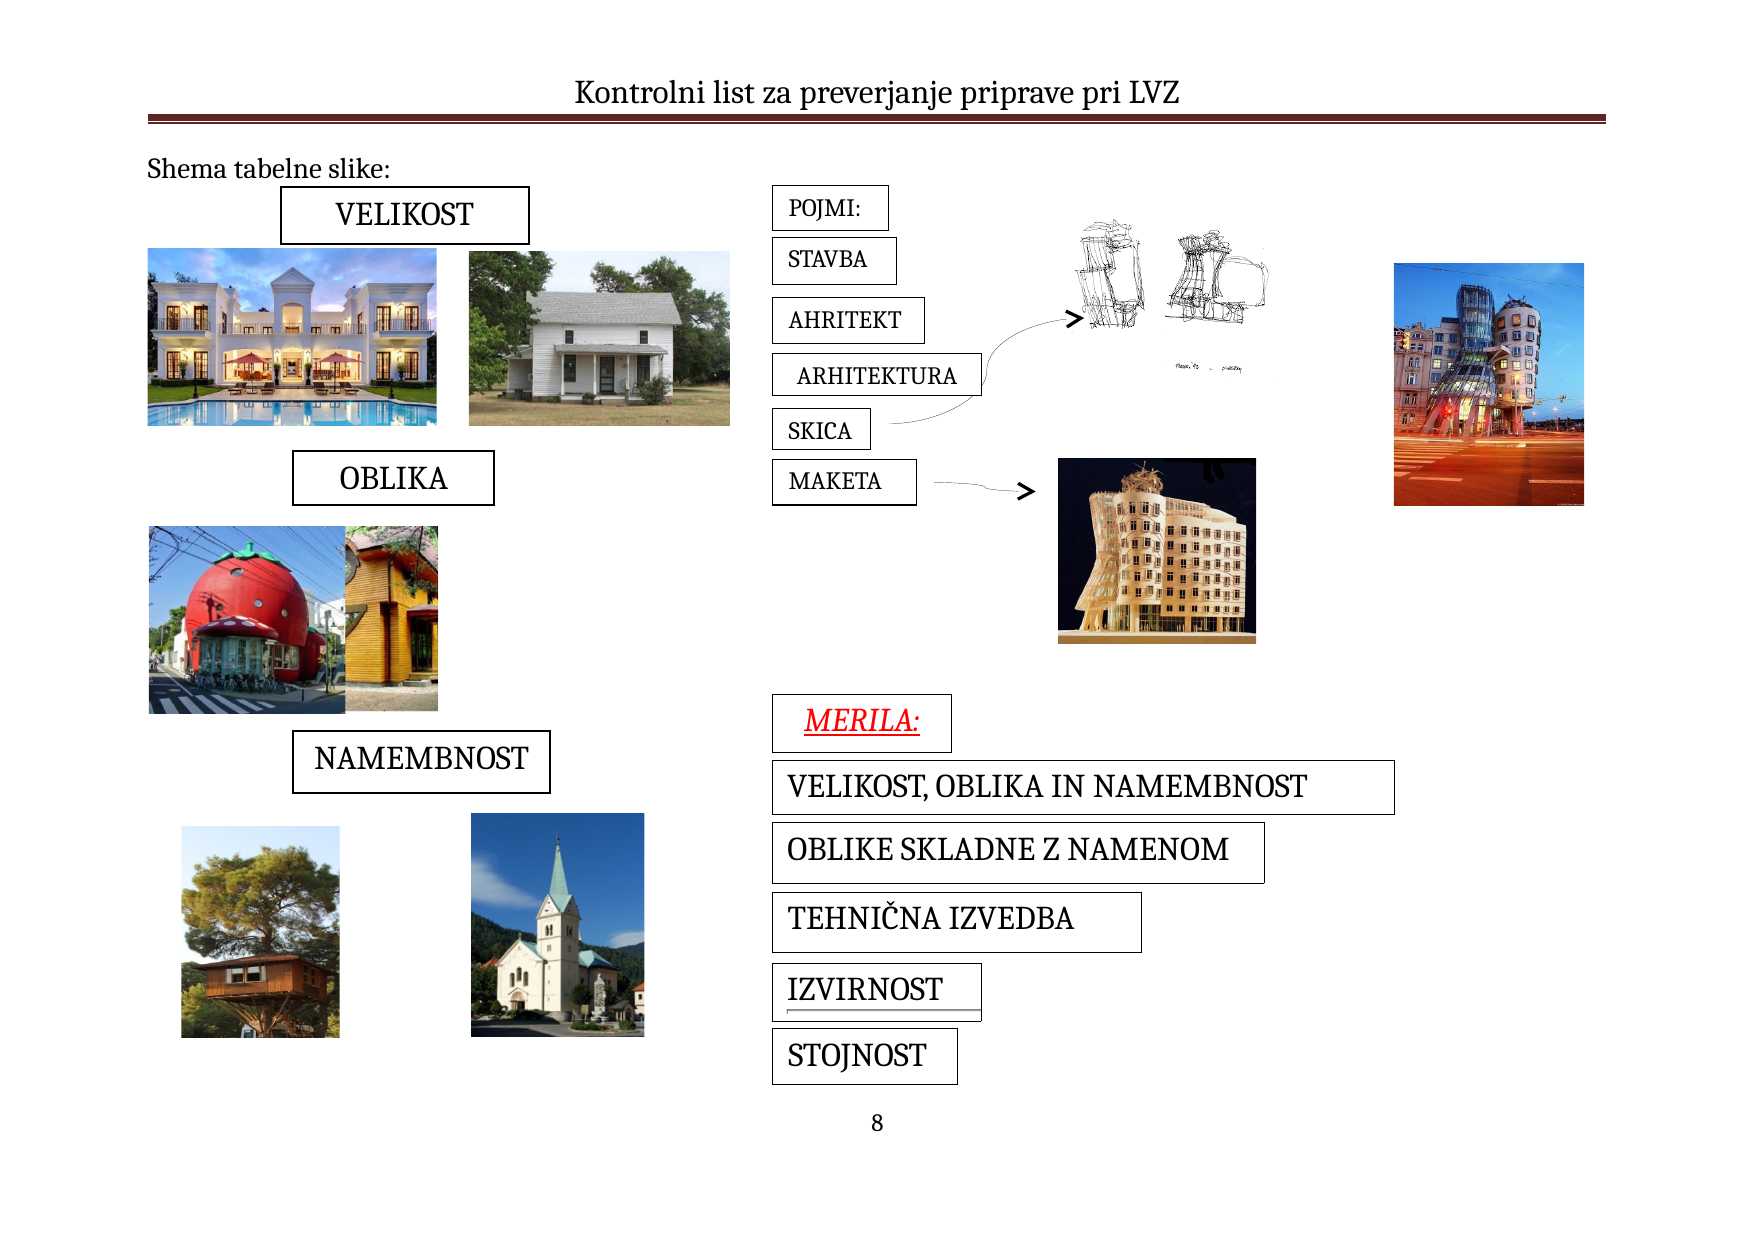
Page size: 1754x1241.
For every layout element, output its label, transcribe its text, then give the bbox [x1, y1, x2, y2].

text SKICA [788, 417, 855, 441]
picture [148, 526, 439, 714]
text IZVIRNOST [787, 971, 966, 1009]
text VELIKOST, OBLIKA IN NAMEMBNOST [787, 767, 1379, 806]
text VELIKOST [297, 196, 513, 234]
text OBLIKA [309, 459, 478, 496]
text TEHNIČNA IZVEDBA [787, 899, 1126, 937]
text NAMEMBNOST [309, 739, 534, 778]
picture [786, 1009, 981, 1014]
picture [468, 251, 730, 426]
picture [1393, 263, 1585, 506]
picture [181, 826, 340, 1038]
picture [1057, 213, 1275, 380]
picture [1058, 458, 1257, 644]
text OBLIKE SKLADNE Z NAMENOM [787, 830, 1249, 868]
picture [471, 813, 645, 1037]
text Shema tabelne slike: [148, 152, 1606, 186]
text STAVBA [788, 245, 881, 274]
text STOJNOST [788, 1036, 942, 1074]
text ARHITEKTURA [788, 362, 966, 388]
picture [147, 248, 437, 426]
text POJMI: [788, 194, 873, 222]
text AHRITEKT [788, 306, 909, 334]
text MERILA: [787, 702, 936, 740]
text MAKETA [788, 467, 901, 496]
